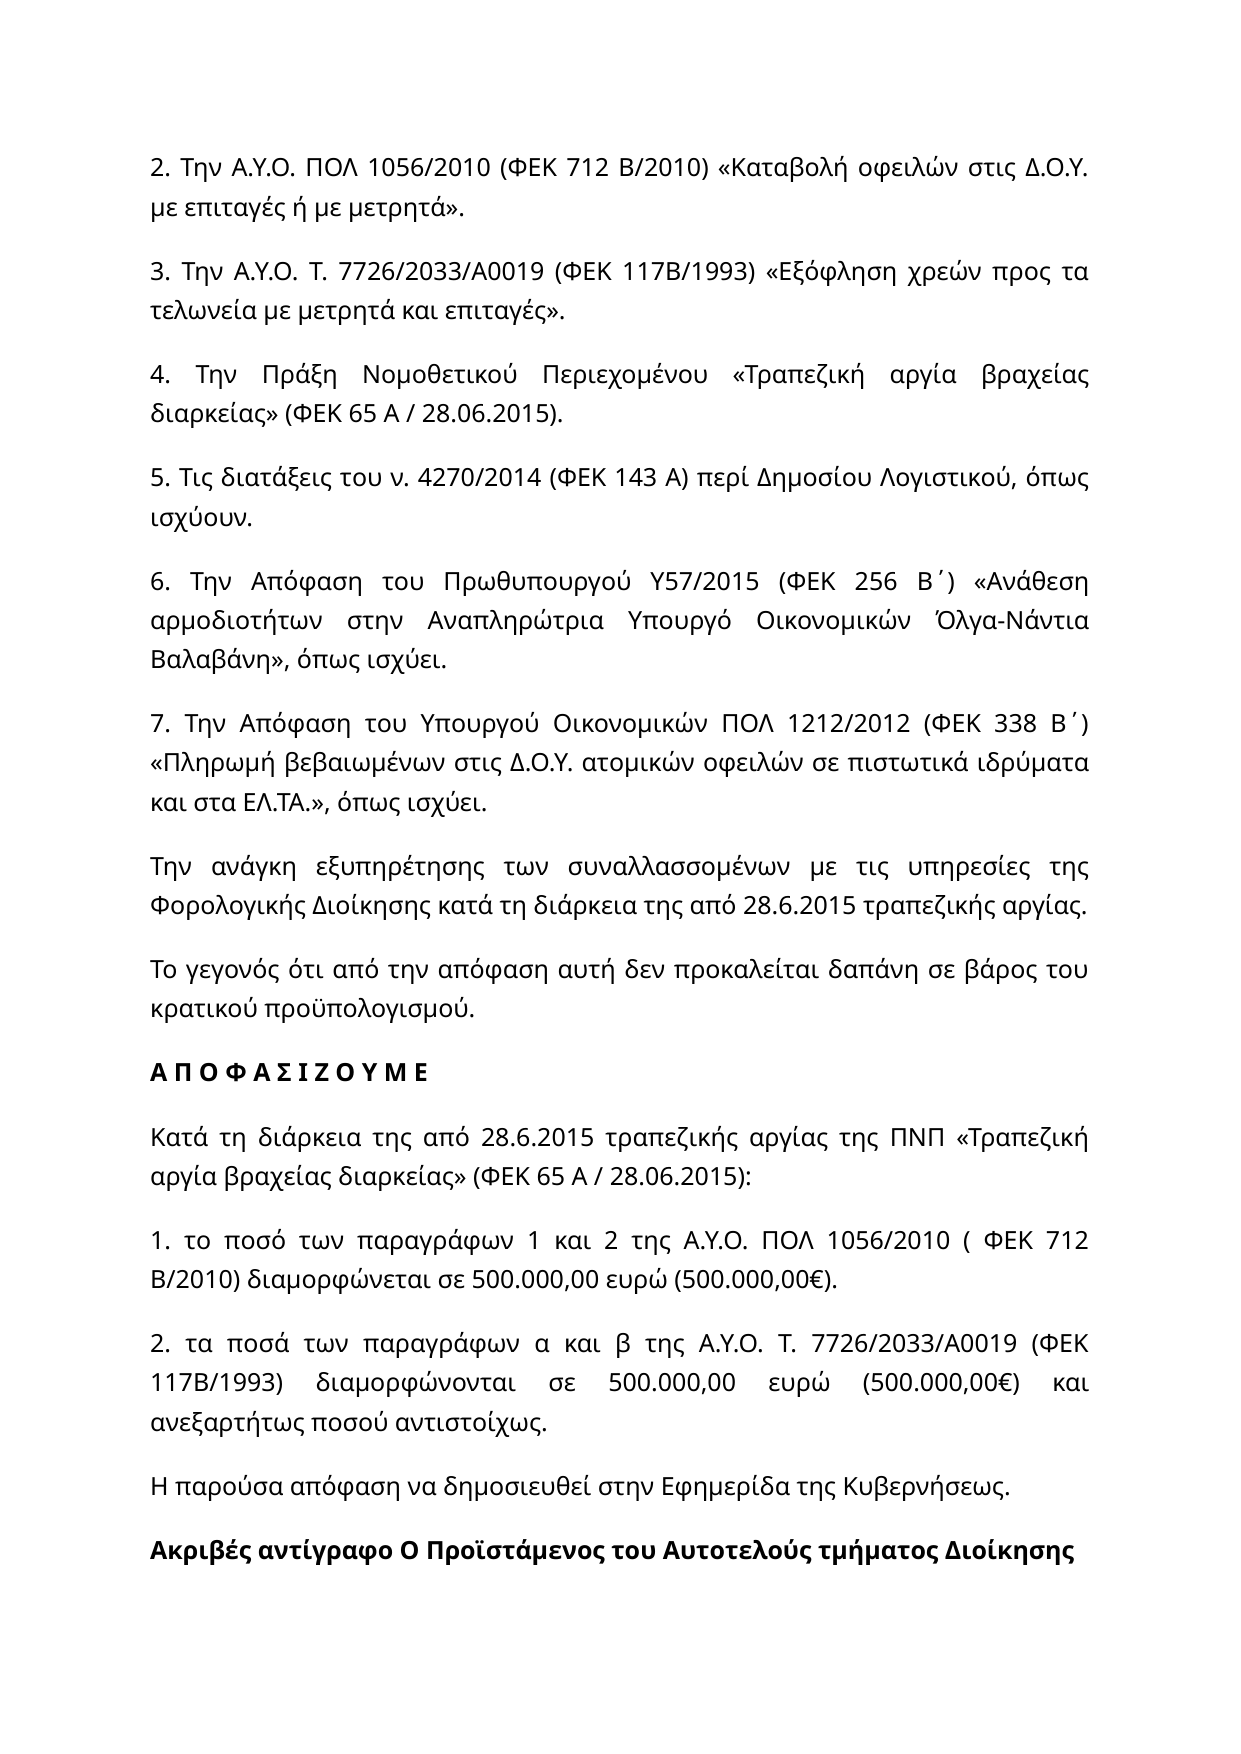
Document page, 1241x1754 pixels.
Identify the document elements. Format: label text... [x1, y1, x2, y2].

text Το γεγονός ότι από την απόφαση αυτή δεν προκαλείται δαπάνη σε βάρος του κρατικού προϋπολογισμού. [150, 952, 1090, 1025]
text 1. το ποσό των παραγράφων 1 και 2 της Α.Υ.Ο. ΠΟΛ 1056/2010 ( ΦΕΚ 712 Β/2010) διαμορφώνεται σε 500.000,00 ευρώ (500.000,00€). [150, 1222, 1090, 1296]
text Την ανάγκη εξυπηρέτησης των συναλλασσομένων με τις υπηρεσίες της Φορολογικής Διοίκησης κατά τη διάρκεια της από 28.6.2015 τραπεζικής αργίας. [150, 848, 1090, 922]
text 2. Την Α.Υ.Ο. ΠΟΛ 1056/2010 (ΦΕΚ 712 Β/2010) «Καταβολή οφειλών στις Δ.Ο.Υ. με επιταγές ή με μετρητά». [150, 150, 1090, 223]
text 6. Την Απόφαση του Πρωθυπουργού Υ57/2015 (ΦΕΚ 256 Β΄) «Ανάθεση αρμοδιοτήτων στην Αναπληρώτρια Υπουργό Οικονομικών Όλγα-Νάντια Βαλαβάνη», όπως ισχύει. [150, 563, 1090, 676]
text 5. Τις διατάξεις του ν. 4270/2014 (ΦΕΚ 143 Α) περί Δημοσίου Λογιστικού, όπως ισχύουν. [150, 460, 1090, 533]
text Α Π Ο Φ Α Σ Ι Ζ Ο Υ Μ Ε [150, 1055, 1090, 1089]
text 4. Την Πράξη Νομοθετικού Περιεχομένου «Τραπεζική αργία βραχείας διαρκείας» (ΦΕΚ 65 Α / 28.06.2015). [150, 357, 1090, 430]
text Ακριβές αντίγραφο Ο Προϊστάμενος του Αυτοτελούς τμήματος Διοίκησης [150, 1532, 1090, 1567]
text 7. Την Απόφαση του Υπουργού Οικονομικών ΠΟΛ 1212/2012 (ΦΕΚ 338 Β΄) «Πληρωμή βεβαιωμένων στις Δ.Ο.Υ. ατομικών οφειλών σε πιστωτικά ιδρύματα και στα ΕΛ.ΤΑ.», όπως ισχύει. [150, 706, 1090, 818]
text 2. τα ποσά των παραγράφων α και β της Α.Υ.Ο. Τ. 7726/2033/Α0019 (ΦΕΚ 117Β/1993) διαμορφώνονται σε 500.000,00 ευρώ (500.000,00€) και ανεξαρτήτως ποσού αντιστοίχως. [150, 1326, 1090, 1438]
text 3. Την Α.Υ.Ο. Τ. 7726/2033/Α0019 (ΦΕΚ 117Β/1993) «Εξόφληση χρεών προς τα τελωνεία με μετρητά και επιταγές». [150, 253, 1090, 327]
text Η παρούσα απόφαση να δημοσιευθεί στην Εφημερίδα της Κυβερνήσεως. [150, 1468, 1090, 1502]
text Κατά τη διάρκεια της από 28.6.2015 τραπεζικής αργίας της ΠΝΠ «Τραπεζική αργία βραχείας διαρκείας» (ΦΕΚ 65 Α / 28.06.2015): [150, 1119, 1090, 1192]
